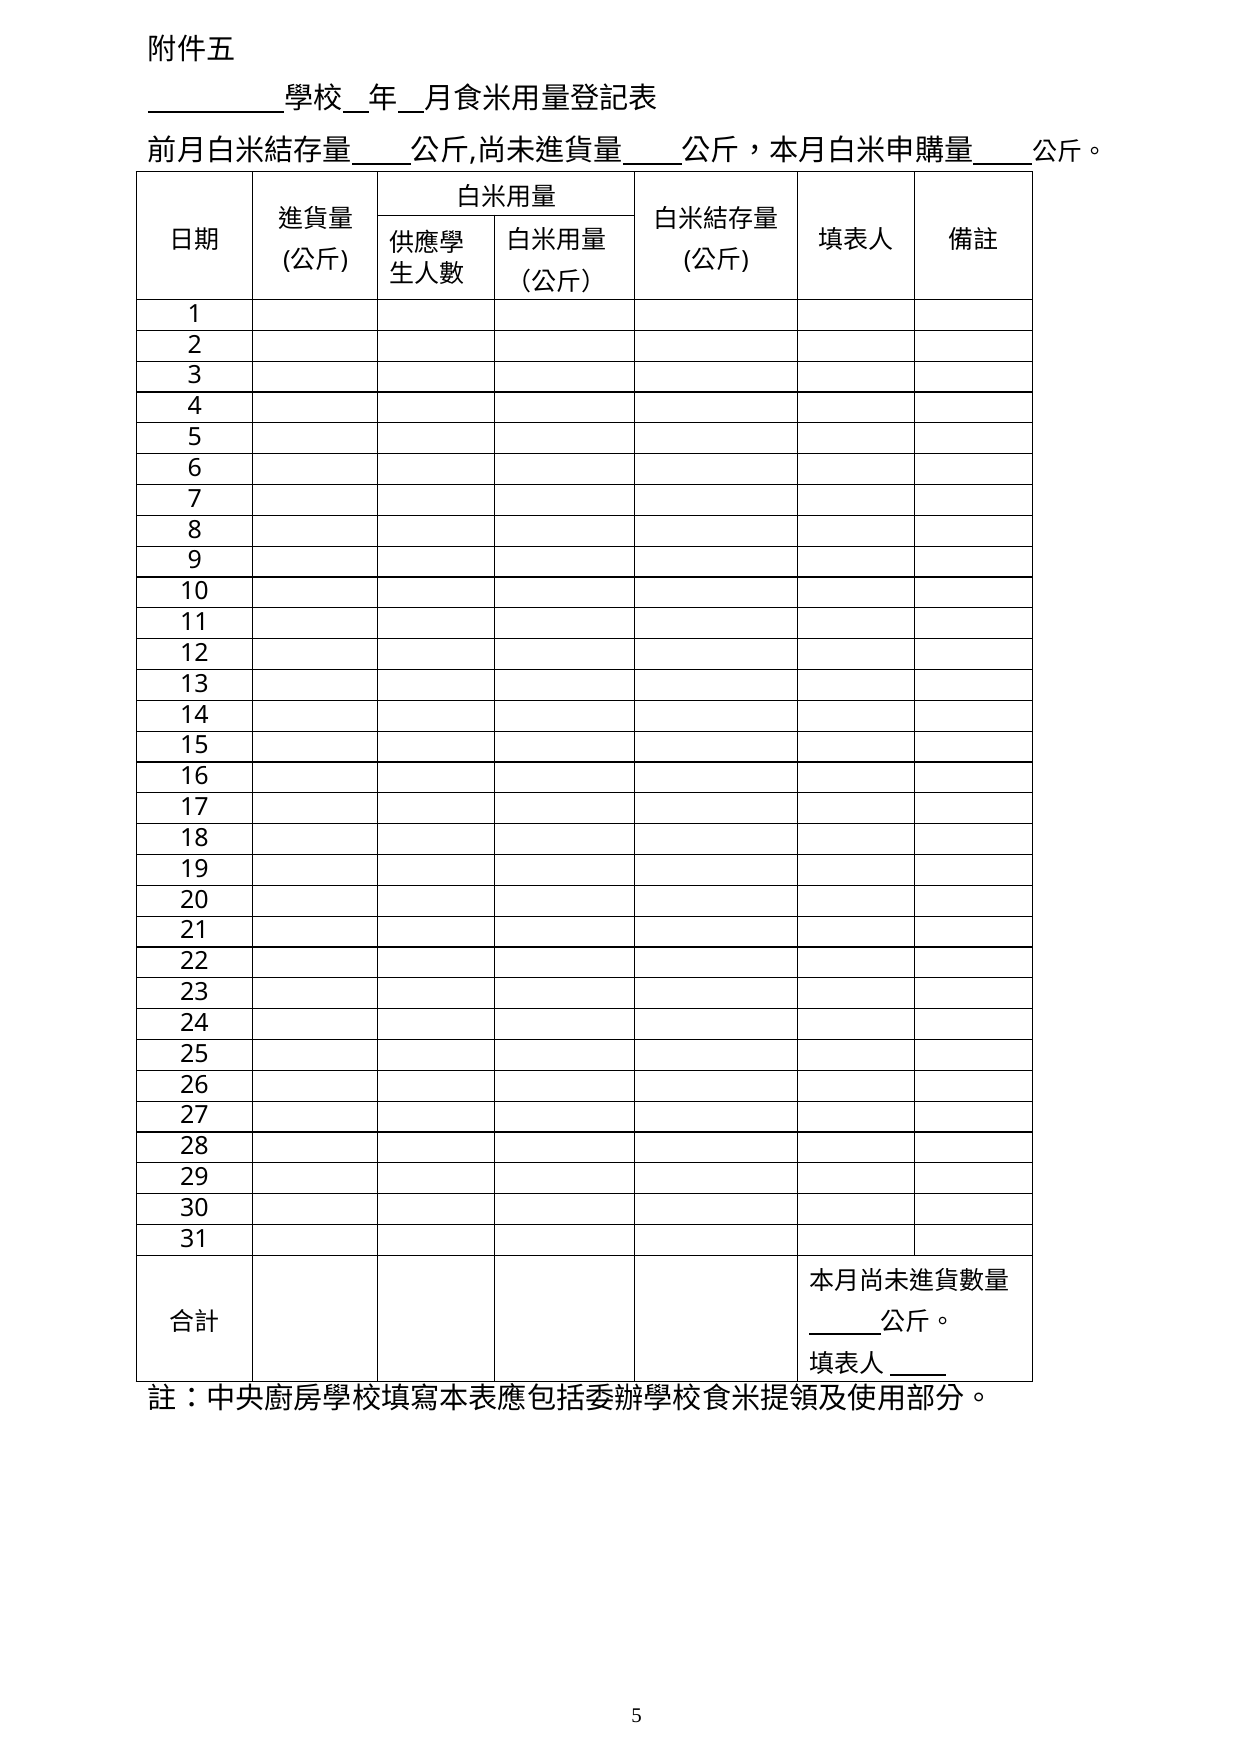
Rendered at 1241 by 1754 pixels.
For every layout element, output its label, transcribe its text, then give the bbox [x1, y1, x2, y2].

table_cell [798, 978, 914, 1008]
table_cell 16 [137, 763, 252, 792]
table_cell [798, 516, 914, 546]
table_cell [798, 300, 914, 330]
table_cell 14 [137, 701, 252, 731]
table_cell [635, 516, 797, 546]
table_cell [253, 855, 377, 885]
table_cell 5 [137, 423, 252, 453]
table_cell [495, 1256, 634, 1381]
table_cell [915, 639, 1032, 669]
table_cell [635, 917, 797, 946]
table_cell [253, 886, 377, 916]
text 附件五 [148, 29, 1125, 67]
table_cell [378, 1102, 494, 1131]
table_cell [915, 1009, 1032, 1039]
table_cell [635, 1256, 797, 1381]
table_cell [253, 1071, 377, 1101]
table_cell 23 [137, 978, 252, 1008]
table_cell [635, 978, 797, 1008]
table_cell [378, 608, 494, 638]
table_cell [915, 393, 1032, 422]
table_cell [378, 547, 494, 576]
table_cell [798, 454, 914, 484]
table_header 日期 [137, 172, 252, 299]
table_cell [495, 1071, 634, 1101]
table_cell 1 [137, 300, 252, 330]
table_cell 6 [137, 454, 252, 484]
table_cell [635, 948, 797, 977]
table_cell [915, 362, 1032, 391]
table_cell [915, 855, 1032, 885]
table_cell [378, 886, 494, 916]
table_cell [915, 886, 1032, 916]
text 註：中央廚房學校填寫本表應包括委辦學校食米提領及使用部分。 [148, 1382, 1125, 1415]
table_cell [798, 917, 914, 946]
table_cell [915, 1163, 1032, 1193]
table_cell [635, 732, 797, 761]
table_cell [495, 300, 634, 330]
table_cell [798, 1102, 914, 1131]
table_cell [798, 793, 914, 823]
table_cell 白米用量 （公斤） [495, 216, 634, 299]
table_cell [915, 547, 1032, 576]
table_cell [378, 948, 494, 977]
table_cell 18 [137, 824, 252, 854]
table_cell [378, 1071, 494, 1101]
table_cell [378, 1225, 494, 1255]
table_cell [495, 824, 634, 854]
table_cell 24 [137, 1009, 252, 1039]
table_cell [253, 1256, 377, 1381]
table_cell [915, 701, 1032, 731]
table_cell [915, 670, 1032, 700]
table_cell [378, 578, 494, 607]
table_cell [635, 639, 797, 669]
table_cell [915, 1040, 1032, 1070]
table_cell [378, 1040, 494, 1070]
table_cell [378, 917, 494, 946]
table_cell [495, 1040, 634, 1070]
table_cell 10 [137, 578, 252, 607]
table_cell [915, 1102, 1032, 1131]
table_cell [495, 331, 634, 361]
table_cell [495, 917, 634, 946]
table_cell [378, 300, 494, 330]
table_cell [253, 1133, 377, 1162]
table_cell [253, 516, 377, 546]
table_cell [495, 1009, 634, 1039]
table_cell [798, 1040, 914, 1070]
table_cell [495, 1102, 634, 1131]
table_cell [915, 824, 1032, 854]
table_cell [798, 701, 914, 731]
table_cell [253, 639, 377, 669]
table_cell [635, 393, 797, 422]
table_cell [495, 485, 634, 515]
table_cell [915, 1133, 1032, 1162]
table_cell 15 [137, 732, 252, 761]
table_cell [798, 855, 914, 885]
table_cell [798, 1225, 914, 1255]
table_cell [915, 608, 1032, 638]
table_cell [253, 732, 377, 761]
table_cell [495, 393, 634, 422]
table_cell [378, 670, 494, 700]
table_cell 9 [137, 547, 252, 576]
table_cell [495, 362, 634, 391]
table_cell 26 [137, 1071, 252, 1101]
table_cell [635, 1102, 797, 1131]
text 前月白米結存量 公斤,尚未進貨量 公斤，本月白米申購量 公斤。 [148, 119, 1125, 171]
table_cell [635, 701, 797, 731]
table_cell [915, 732, 1032, 761]
table_cell [635, 331, 797, 361]
table_cell [495, 701, 634, 731]
table_cell [253, 1225, 377, 1255]
table_cell [253, 393, 377, 422]
table_cell [378, 1256, 494, 1381]
table_cell [378, 485, 494, 515]
table_cell [798, 639, 914, 669]
table_cell [495, 948, 634, 977]
table_cell [253, 948, 377, 977]
table_cell [798, 763, 914, 792]
table_cell 2 [137, 331, 252, 361]
table_cell [798, 331, 914, 361]
table_cell [798, 362, 914, 391]
table_cell [378, 1194, 494, 1224]
table_header 進貨量 (公斤) [253, 172, 377, 299]
table_cell [378, 454, 494, 484]
table_cell [253, 331, 377, 361]
table_cell [798, 886, 914, 916]
table_cell [635, 1040, 797, 1070]
table_cell [253, 763, 377, 792]
table_cell 19 [137, 855, 252, 885]
table_cell [378, 793, 494, 823]
table_cell [635, 1009, 797, 1039]
table_cell [253, 1194, 377, 1224]
table_cell [253, 485, 377, 515]
table_cell 11 [137, 608, 252, 638]
table_cell [915, 948, 1032, 977]
table_cell [253, 670, 377, 700]
table_cell [915, 1194, 1032, 1224]
table_cell [635, 793, 797, 823]
table_cell [253, 423, 377, 453]
table_cell [635, 763, 797, 792]
table_cell [635, 454, 797, 484]
table_cell [253, 578, 377, 607]
table_cell [915, 454, 1032, 484]
table_cell [253, 978, 377, 1008]
table_cell 3 [137, 362, 252, 391]
table_cell [635, 608, 797, 638]
table_cell [495, 423, 634, 453]
table_cell [495, 547, 634, 576]
table_cell [798, 485, 914, 515]
table_cell 29 [137, 1163, 252, 1193]
table_cell [635, 1163, 797, 1193]
table_cell [495, 1133, 634, 1162]
table_cell 30 [137, 1194, 252, 1224]
table_cell [798, 670, 914, 700]
table_cell [253, 824, 377, 854]
table_cell [915, 1071, 1032, 1101]
table_cell 28 [137, 1133, 252, 1162]
table_cell [635, 855, 797, 885]
table_cell [378, 393, 494, 422]
table_header 填表人 [798, 172, 914, 299]
table_cell [635, 1225, 797, 1255]
table_cell 17 [137, 793, 252, 823]
table_cell [495, 886, 634, 916]
table_cell [253, 793, 377, 823]
table_cell [378, 331, 494, 361]
table_cell [495, 855, 634, 885]
table_cell [495, 670, 634, 700]
table_cell [798, 608, 914, 638]
table_cell [253, 362, 377, 391]
table_cell [635, 362, 797, 391]
table_cell [798, 393, 914, 422]
table_cell [635, 547, 797, 576]
table_cell [378, 701, 494, 731]
table_cell [495, 578, 634, 607]
table_cell [635, 300, 797, 330]
table_cell [378, 1009, 494, 1039]
table_cell [495, 454, 634, 484]
table_cell [915, 917, 1032, 946]
table_cell [915, 331, 1032, 361]
table_cell [915, 485, 1032, 515]
table_cell [798, 547, 914, 576]
table_cell [253, 701, 377, 731]
table_cell 8 [137, 516, 252, 546]
table_cell 供應學生人數 [378, 216, 494, 299]
table_cell [635, 886, 797, 916]
table_cell [253, 454, 377, 484]
table_cell [253, 917, 377, 946]
table_cell [253, 1009, 377, 1039]
table_cell [378, 1163, 494, 1193]
table_cell 20 [137, 886, 252, 916]
table_cell 22 [137, 948, 252, 977]
table_cell [378, 1133, 494, 1162]
table_cell [635, 485, 797, 515]
table_cell [798, 1133, 914, 1162]
table_cell [915, 763, 1032, 792]
table_cell [635, 824, 797, 854]
table_cell [635, 423, 797, 453]
table_cell [635, 1071, 797, 1101]
table_cell [798, 1194, 914, 1224]
table_cell [635, 670, 797, 700]
table_cell [253, 547, 377, 576]
table_cell [915, 516, 1032, 546]
table_cell [915, 578, 1032, 607]
table_cell 合計 [137, 1256, 252, 1381]
table_cell [378, 516, 494, 546]
table_cell [495, 608, 634, 638]
table_cell 21 [137, 917, 252, 946]
table_cell 31 [137, 1225, 252, 1255]
table_header 備註 [915, 172, 1032, 299]
table_cell [495, 1225, 634, 1255]
table_cell 本月尚未進貨數量 公斤。 填表人 [798, 1256, 1032, 1381]
table_cell [495, 763, 634, 792]
table_cell [798, 1163, 914, 1193]
table_cell [915, 300, 1032, 330]
table_cell [378, 855, 494, 885]
table_cell 27 [137, 1102, 252, 1131]
table_cell 13 [137, 670, 252, 700]
table_cell [798, 578, 914, 607]
table_cell [378, 732, 494, 761]
table_cell [495, 516, 634, 546]
table_cell [798, 732, 914, 761]
table_cell [378, 763, 494, 792]
table_cell [253, 300, 377, 330]
table_cell [253, 1163, 377, 1193]
table_cell 7 [137, 485, 252, 515]
table_cell [635, 578, 797, 607]
table_cell [495, 978, 634, 1008]
table_cell [915, 1225, 1032, 1255]
table_cell [378, 362, 494, 391]
table_cell [378, 978, 494, 1008]
table_cell [495, 732, 634, 761]
table_cell [495, 639, 634, 669]
table_cell [253, 608, 377, 638]
table_cell [798, 824, 914, 854]
table_cell 25 [137, 1040, 252, 1070]
table_cell [798, 948, 914, 977]
table_cell [253, 1040, 377, 1070]
table_cell [378, 824, 494, 854]
table_cell [798, 1071, 914, 1101]
table_cell [253, 1102, 377, 1131]
table_cell [495, 1194, 634, 1224]
table_cell [495, 793, 634, 823]
table_header 白米結存量 (公斤) [635, 172, 797, 299]
table_cell [798, 1009, 914, 1039]
table_cell 4 [137, 393, 252, 422]
table_cell [798, 423, 914, 453]
table_cell 12 [137, 639, 252, 669]
table_cell [915, 423, 1032, 453]
table_cell [378, 639, 494, 669]
table_cell [378, 423, 494, 453]
table_cell [635, 1133, 797, 1162]
table_cell [495, 1163, 634, 1193]
table_header 白米用量 [378, 172, 634, 214]
table_cell [915, 793, 1032, 823]
text 學校 年 月食米用量登記表 [148, 67, 1125, 119]
table_cell [635, 1194, 797, 1224]
table_cell [915, 978, 1032, 1008]
